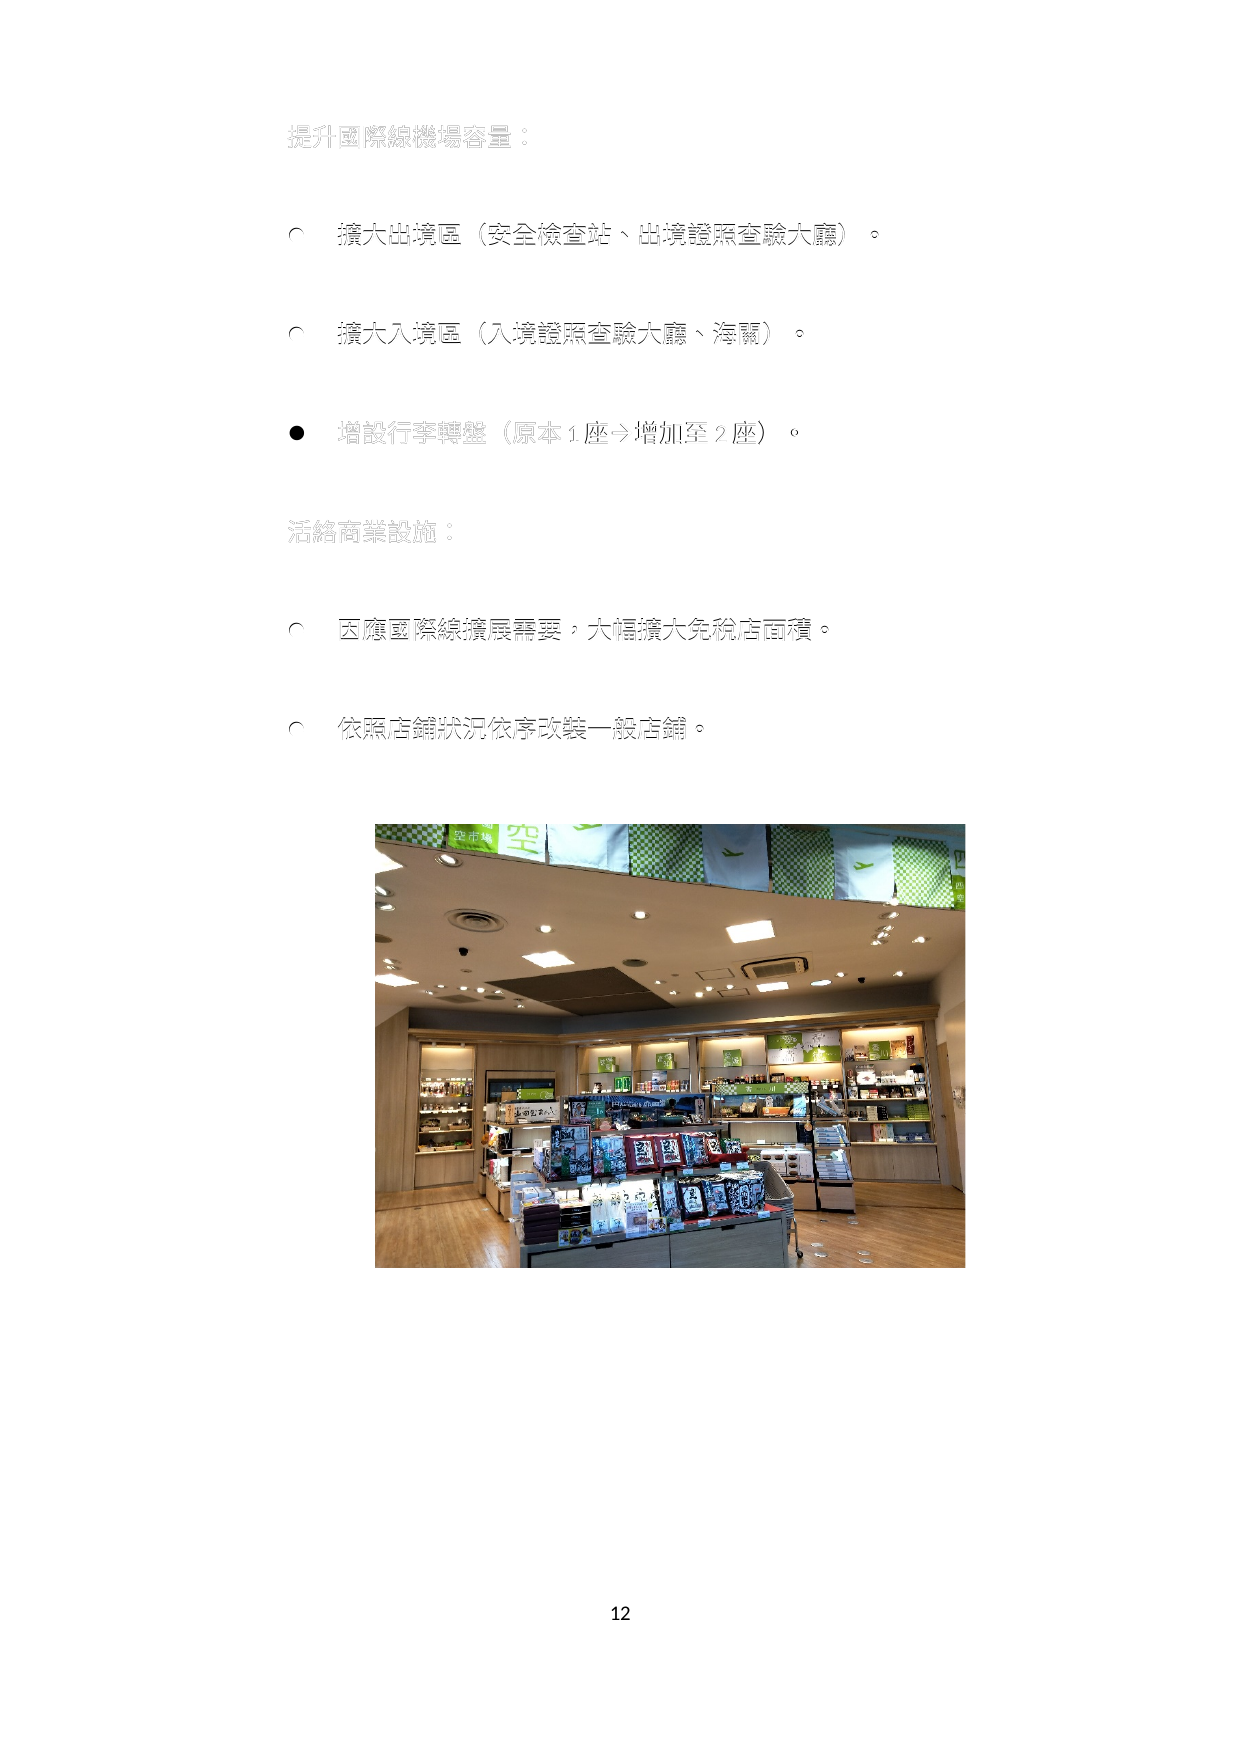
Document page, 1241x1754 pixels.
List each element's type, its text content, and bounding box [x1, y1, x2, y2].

text 提升國際線機場容量： [287, 94, 1053, 157]
list 因應國際線擴展需要，大幅擴大免稅店面積。 [287, 588, 1053, 650]
list 擴大入境區（入境證照查驗大廳、海關）。 [287, 292, 1053, 354]
list 擴大出境區（安全檢查站、出境證照查驗大廳）。 [287, 193, 1053, 255]
text 活絡商業設施： [287, 489, 1053, 552]
list 依照店鋪狀況依序改裝一般店鋪。 [287, 687, 1053, 749]
list 增設行李轉盤（原本1座增加至2座）。 [287, 390, 1053, 453]
